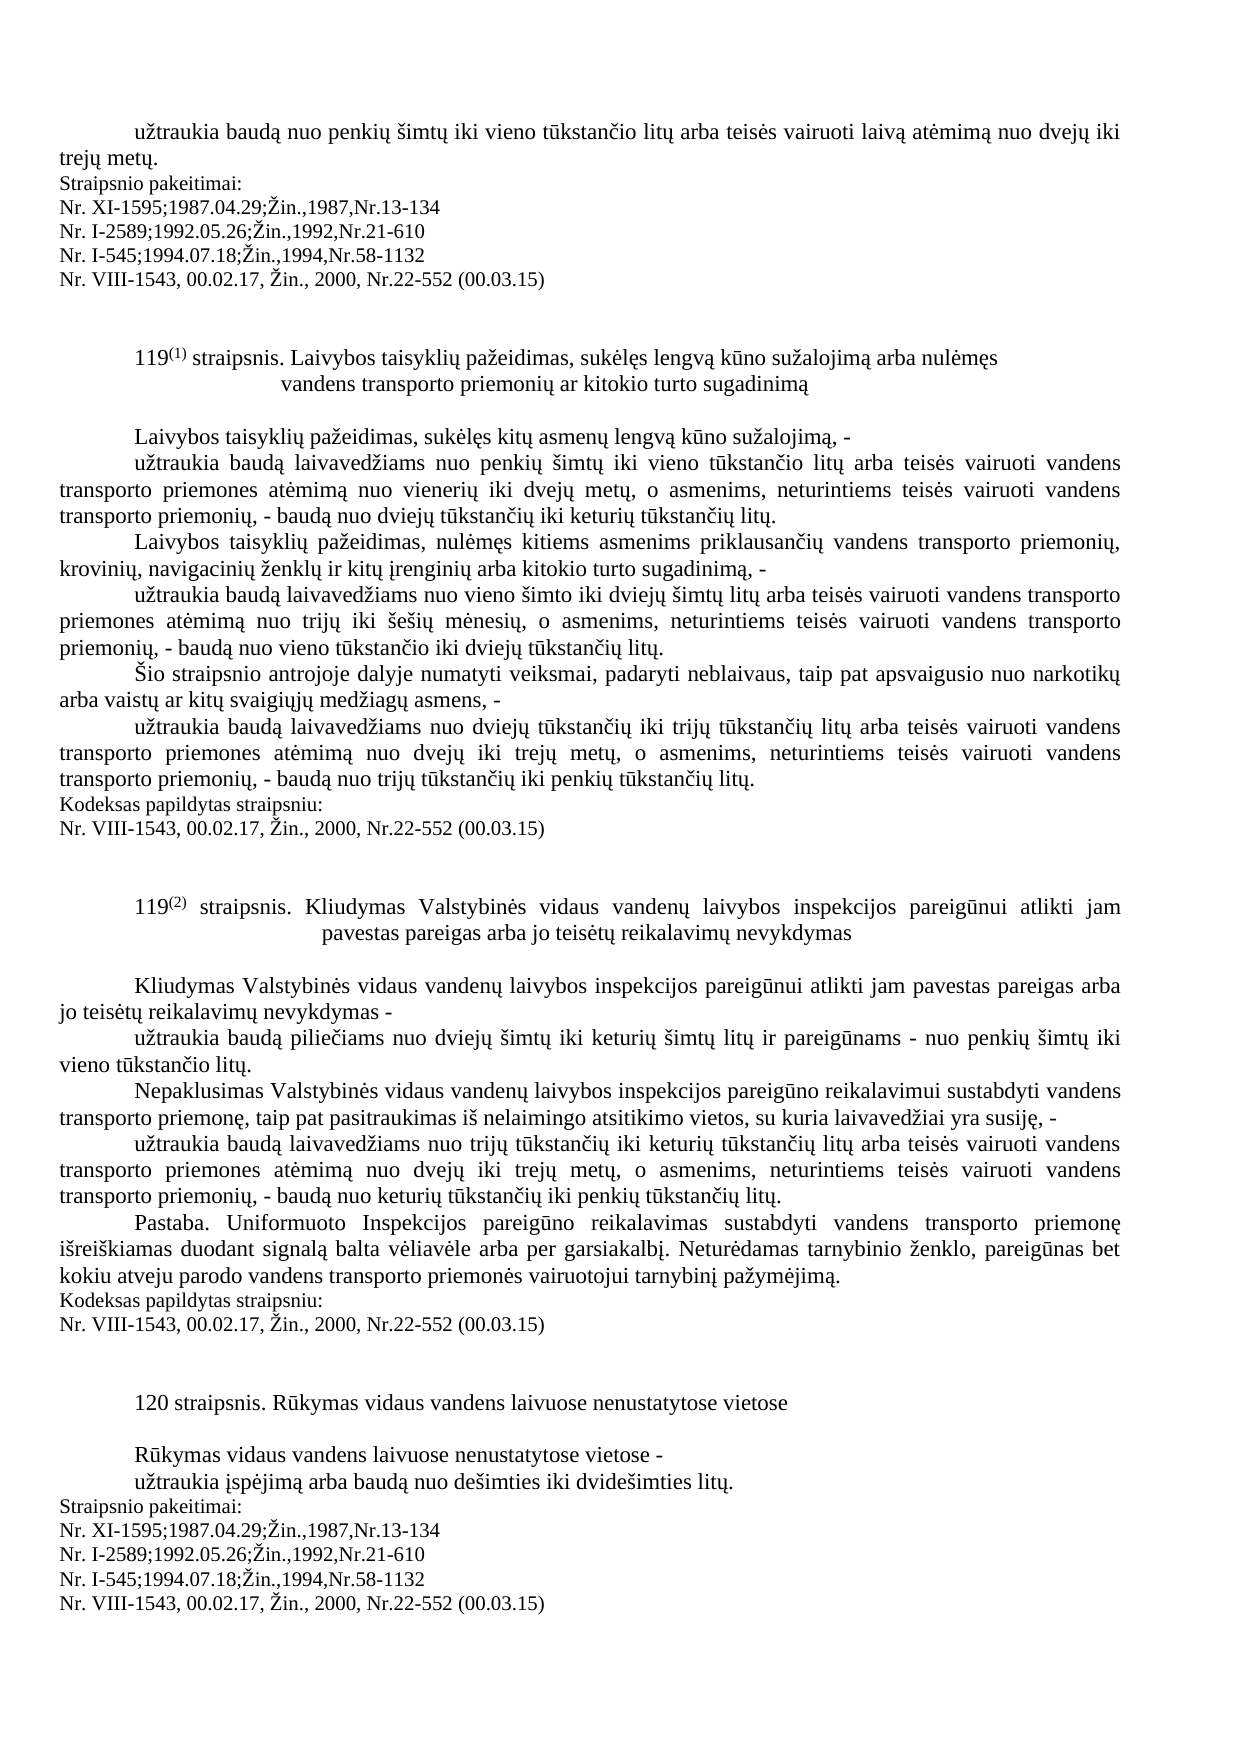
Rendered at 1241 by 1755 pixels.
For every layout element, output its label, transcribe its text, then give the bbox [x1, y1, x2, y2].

text vandens transporto priemonių ar kitokio turto sugadinimą [281, 370, 1122, 397]
text Rūkymas vidaus vandens laivuose nenustatytose vietose - [59, 1442, 1122, 1468]
text Kodeksas papildytas straipsniu: [59, 792, 1122, 816]
text Nr. VIII-1543, 00.02.17, Žin., 2000, Nr.22-552 (00.03.15) [59, 267, 1122, 291]
text Šio straipsnio antrojoje dalyje numatyti veiksmai, padaryti neblaivaus, taip pat apsvaigusio nuo narkotikų arba vaistų ar kitų svaigiųjų medžiagų asmens, - [59, 660, 1122, 713]
text Nr. XI-1595;1987.04.29;Žin.,1987,Nr.13-134 [59, 1518, 1122, 1542]
text užtraukia įspėjimą arba baudą nuo dešimties iki dvidešimties litų. [59, 1468, 1122, 1494]
text Nr. VIII-1543, 00.02.17, Žin., 2000, Nr.22-552 (00.03.15) [59, 1591, 1122, 1614]
text 119(2) straipsnis. Kliudymas Valstybinės vidaus vandenų laivybos inspekcijos pareigūnui atlikti jam pavestas pareigas arba jo teisėtų reikalavimų nevykdymas [134, 893, 1122, 945]
text Kodeksas papildytas straipsniu: [59, 1288, 1122, 1312]
text Nr. VIII-1543, 00.02.17, Žin., 2000, Nr.22-552 (00.03.15) [59, 816, 1122, 840]
text Nr. I-2589;1992.05.26;Žin.,1992,Nr.21-610 [59, 1542, 1122, 1566]
text Straipsnio pakeitimai: [59, 1494, 1122, 1518]
text užtraukia baudą piliečiams nuo dviejų šimtų iki keturių šimtų litų ir pareigūnams - nuo penkių šimtų iki vieno tūkstančio litų. [59, 1024, 1122, 1077]
text užtraukia baudą laivavedžiams nuo trijų tūkstančių iki keturių tūkstančių litų arba teisės vairuoti vandens transporto priemones atėmimą nuo dvejų iki trejų metų, o asmenims, neturintiems teisės vairuoti vandens transporto priemonių, - baudą nuo keturių tūkstančių iki penkių tūkstančių litų. [59, 1130, 1122, 1209]
text užtraukia baudą laivavedžiams nuo vieno šimto iki dviejų šimtų litų arba teisės vairuoti vandens transporto priemones atėmimą nuo trijų iki šešių mėnesių, o asmenims, neturintiems teisės vairuoti vandens transporto priemonių, - baudą nuo vieno tūkstančio iki dviejų tūkstančių litų. [59, 581, 1122, 660]
text Nr. VIII-1543, 00.02.17, Žin., 2000, Nr.22-552 (00.03.15) [59, 1312, 1122, 1336]
text Laivybos taisyklių pažeidimas, sukėlęs kitų asmenų lengvą kūno sužalojimą, - [59, 423, 1122, 449]
text užtraukia baudą laivavedžiams nuo dviejų tūkstančių iki trijų tūkstančių litų arba teisės vairuoti vandens transporto priemones atėmimą nuo dvejų iki trejų metų, o asmenims, neturintiems teisės vairuoti vandens transporto priemonių, - baudą nuo trijų tūkstančių iki penkių tūkstančių litų. [59, 713, 1122, 792]
text 120 straipsnis. Rūkymas vidaus vandens laivuose nenustatytose vietose [59, 1389, 1122, 1415]
text Nepaklusimas Valstybinės vidaus vandenų laivybos inspekcijos pareigūno reikalavimui sustabdyti vandens transporto priemonę, taip pat pasitraukimas iš nelaimingo atsitikimo vietos, su kuria laivavedžiai yra susiję, - [59, 1077, 1122, 1130]
text Laivybos taisyklių pažeidimas, nulėmęs kitiems asmenims priklausančių vandens transporto priemonių, krovinių, navigacinių ženklų ir kitų įrenginių arba kitokio turto sugadinimą, - [59, 528, 1122, 581]
text Nr. I-545;1994.07.18;Žin.,1994,Nr.58-1132 [59, 243, 1122, 267]
text 119(1) straipsnis. Laivybos taisyklių pažeidimas, sukėlęs lengvą kūno sužalojimą arba nulėmęs [134, 344, 1122, 370]
text Straipsnio pakeitimai: [59, 171, 1122, 195]
text užtraukia baudą laivavedžiams nuo penkių šimtų iki vieno tūkstančio litų arba teisės vairuoti vandens transporto priemones atėmimą nuo vienerių iki dvejų metų, o asmenims, neturintiems teisės vairuoti vandens transporto priemonių, - baudą nuo dviejų tūkstančių iki keturių tūkstančių litų. [59, 449, 1122, 528]
text Nr. I-2589;1992.05.26;Žin.,1992,Nr.21-610 [59, 219, 1122, 243]
text Nr. I-545;1994.07.18;Žin.,1994,Nr.58-1132 [59, 1566, 1122, 1591]
text Kliudymas Valstybinės vidaus vandenų laivybos inspekcijos pareigūnui atlikti jam pavestas pareigas arba jo teisėtų reikalavimų nevykdymas - [59, 972, 1122, 1024]
text Pastaba. Uniformuoto Inspekcijos pareigūno reikalavimas sustabdyti vandens transporto priemonę išreiškiamas duodant signalą balta vėliavėle arba per garsiakalbį. Neturėdamas tarnybinio ženklo, pareigūnas bet kokiu atveju parodo vandens transporto priemonės vairuotojui tarnybinį pažymėjimą. [59, 1209, 1122, 1288]
text užtraukia baudą nuo penkių šimtų iki vieno tūkstančio litų arba teisės vairuoti laivą atėmimą nuo dvejų iki trejų metų. [59, 118, 1122, 171]
text Nr. XI-1595;1987.04.29;Žin.,1987,Nr.13-134 [59, 195, 1122, 219]
